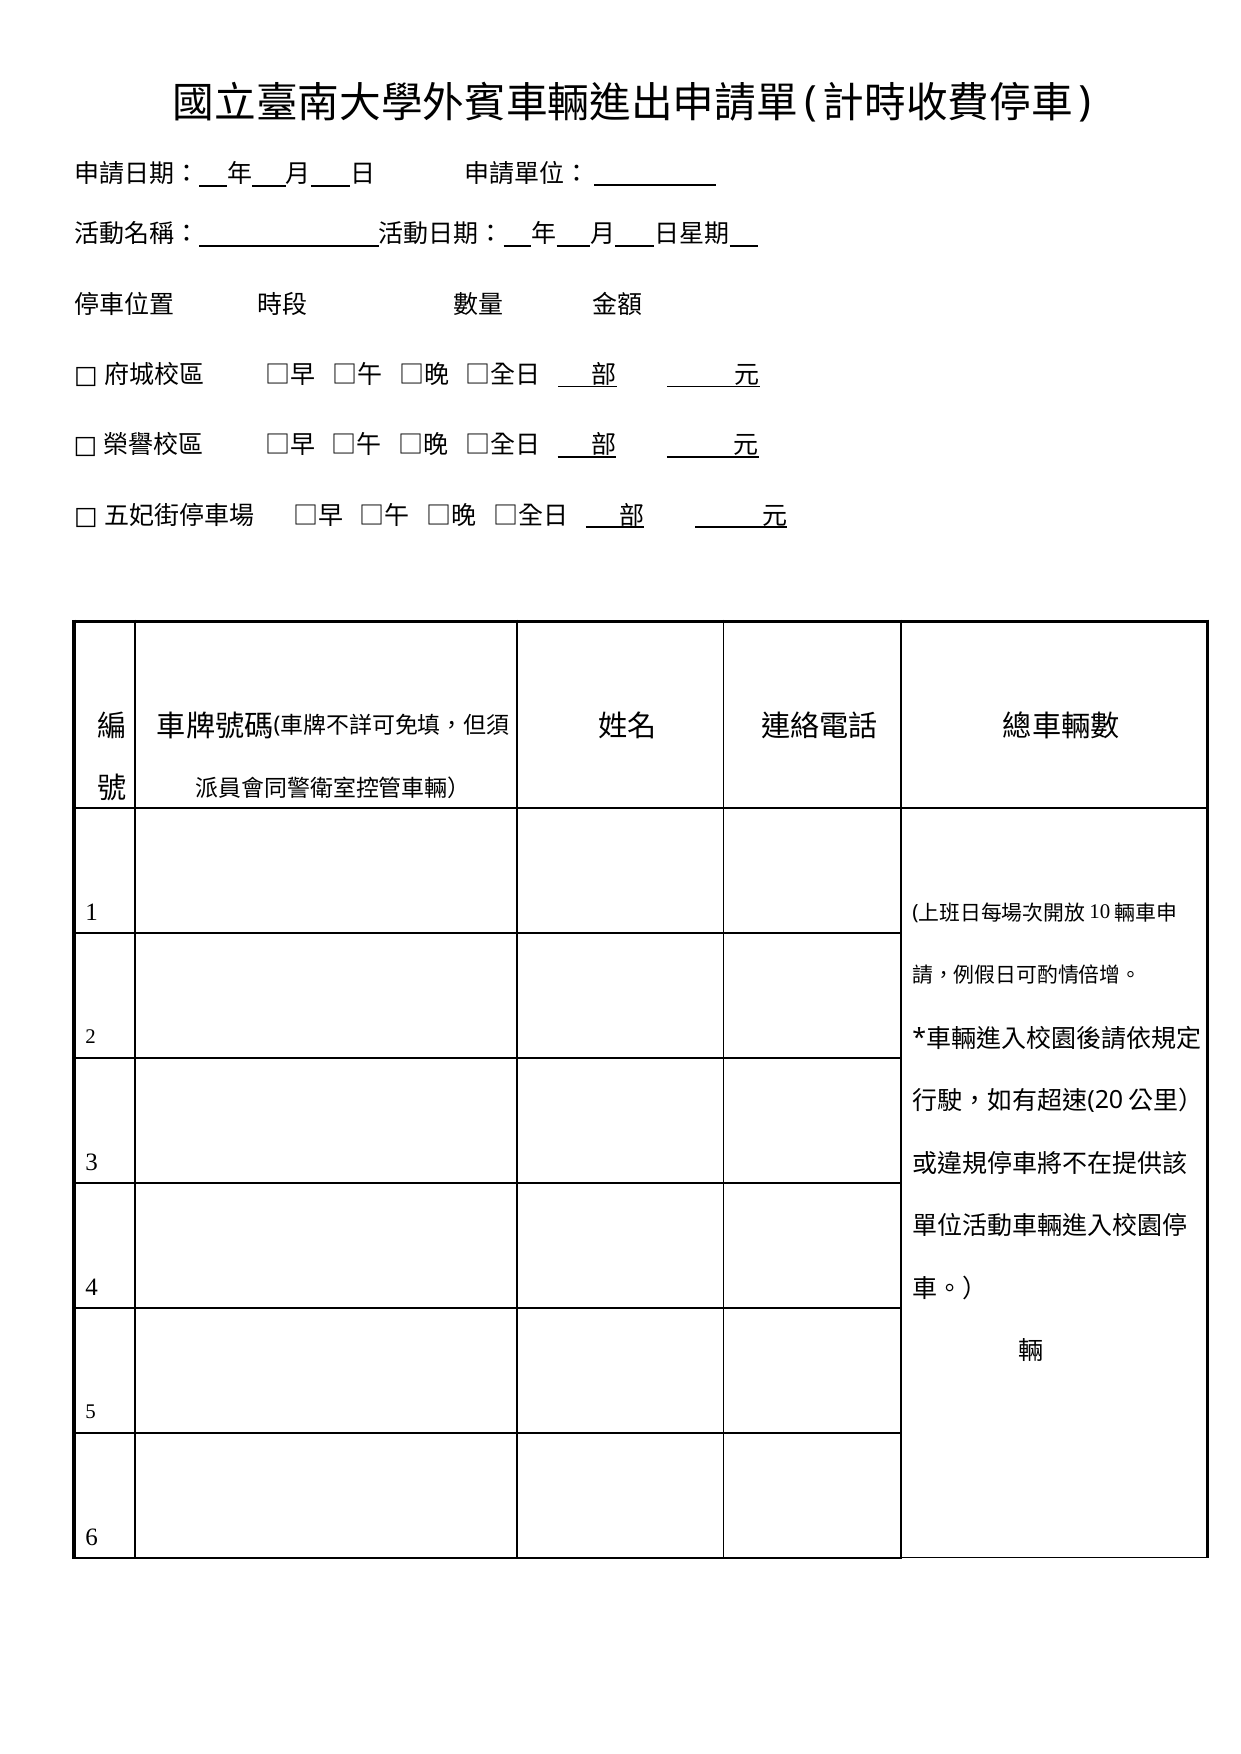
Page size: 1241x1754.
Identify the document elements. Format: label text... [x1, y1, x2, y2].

table_header 姓名 [518, 623, 723, 807]
table_cell 2 [76, 934, 134, 1057]
table_cell [518, 1059, 723, 1182]
text 停車位置 時段 數量 金額 [74, 284, 1210, 321]
text □ 榮譽校區 □早 □午 □晚 □全日 部 元 [73, 425, 1210, 461]
table_cell [136, 1434, 516, 1557]
table_cell [518, 1184, 723, 1307]
table_cell 1 [76, 809, 134, 932]
table_cell 4 [76, 1184, 134, 1307]
text 活動名稱： 活動日期： 年 月 日星期 [74, 214, 1210, 250]
table_cell 3 [76, 1059, 134, 1182]
table_cell [136, 1184, 516, 1307]
table_header 編號 [76, 623, 134, 807]
table_cell [724, 1059, 900, 1182]
text 申請日期： 年 月 日 申請單位： [74, 154, 1210, 190]
table_cell [724, 1434, 900, 1557]
table_cell [518, 1309, 723, 1432]
table_cell [724, 809, 900, 932]
table_header 車牌號碼(車牌不詳可免填，但須派員會同警衛室控管車輛） [136, 623, 516, 807]
table_cell [518, 934, 723, 1057]
table_cell [724, 1309, 900, 1432]
table_cell [518, 809, 723, 932]
table_cell [724, 934, 900, 1057]
text □ 府城校區 □早 □午 □晚 □全日 部 元 [74, 354, 1210, 391]
table_cell [136, 1309, 516, 1432]
table_header 總車輛數 [902, 623, 1206, 807]
table_cell 5 [76, 1309, 134, 1432]
table_cell (上班日每場次開放10輛車申請，例假日可酌情倍增。 *車輛進入校園後請依規定行駛，如有超速(20公里）或違規停車將不在提供該單位活動車輛進入校園停車。） 輛 [902, 809, 1206, 1557]
table_cell [136, 934, 516, 1057]
table_header 連絡電話 [724, 623, 900, 807]
text 國立臺南大學外賓車輛進出申請單(計時收費停車) [74, 57, 1196, 119]
table_cell [136, 809, 516, 932]
table_cell [724, 1184, 900, 1307]
table_cell [136, 1059, 516, 1182]
table_cell 6 [76, 1434, 134, 1557]
table_cell [518, 1434, 723, 1557]
text □ 五妃街停車場 □早 □午 □晚 □全日 部 元 [74, 495, 1210, 531]
